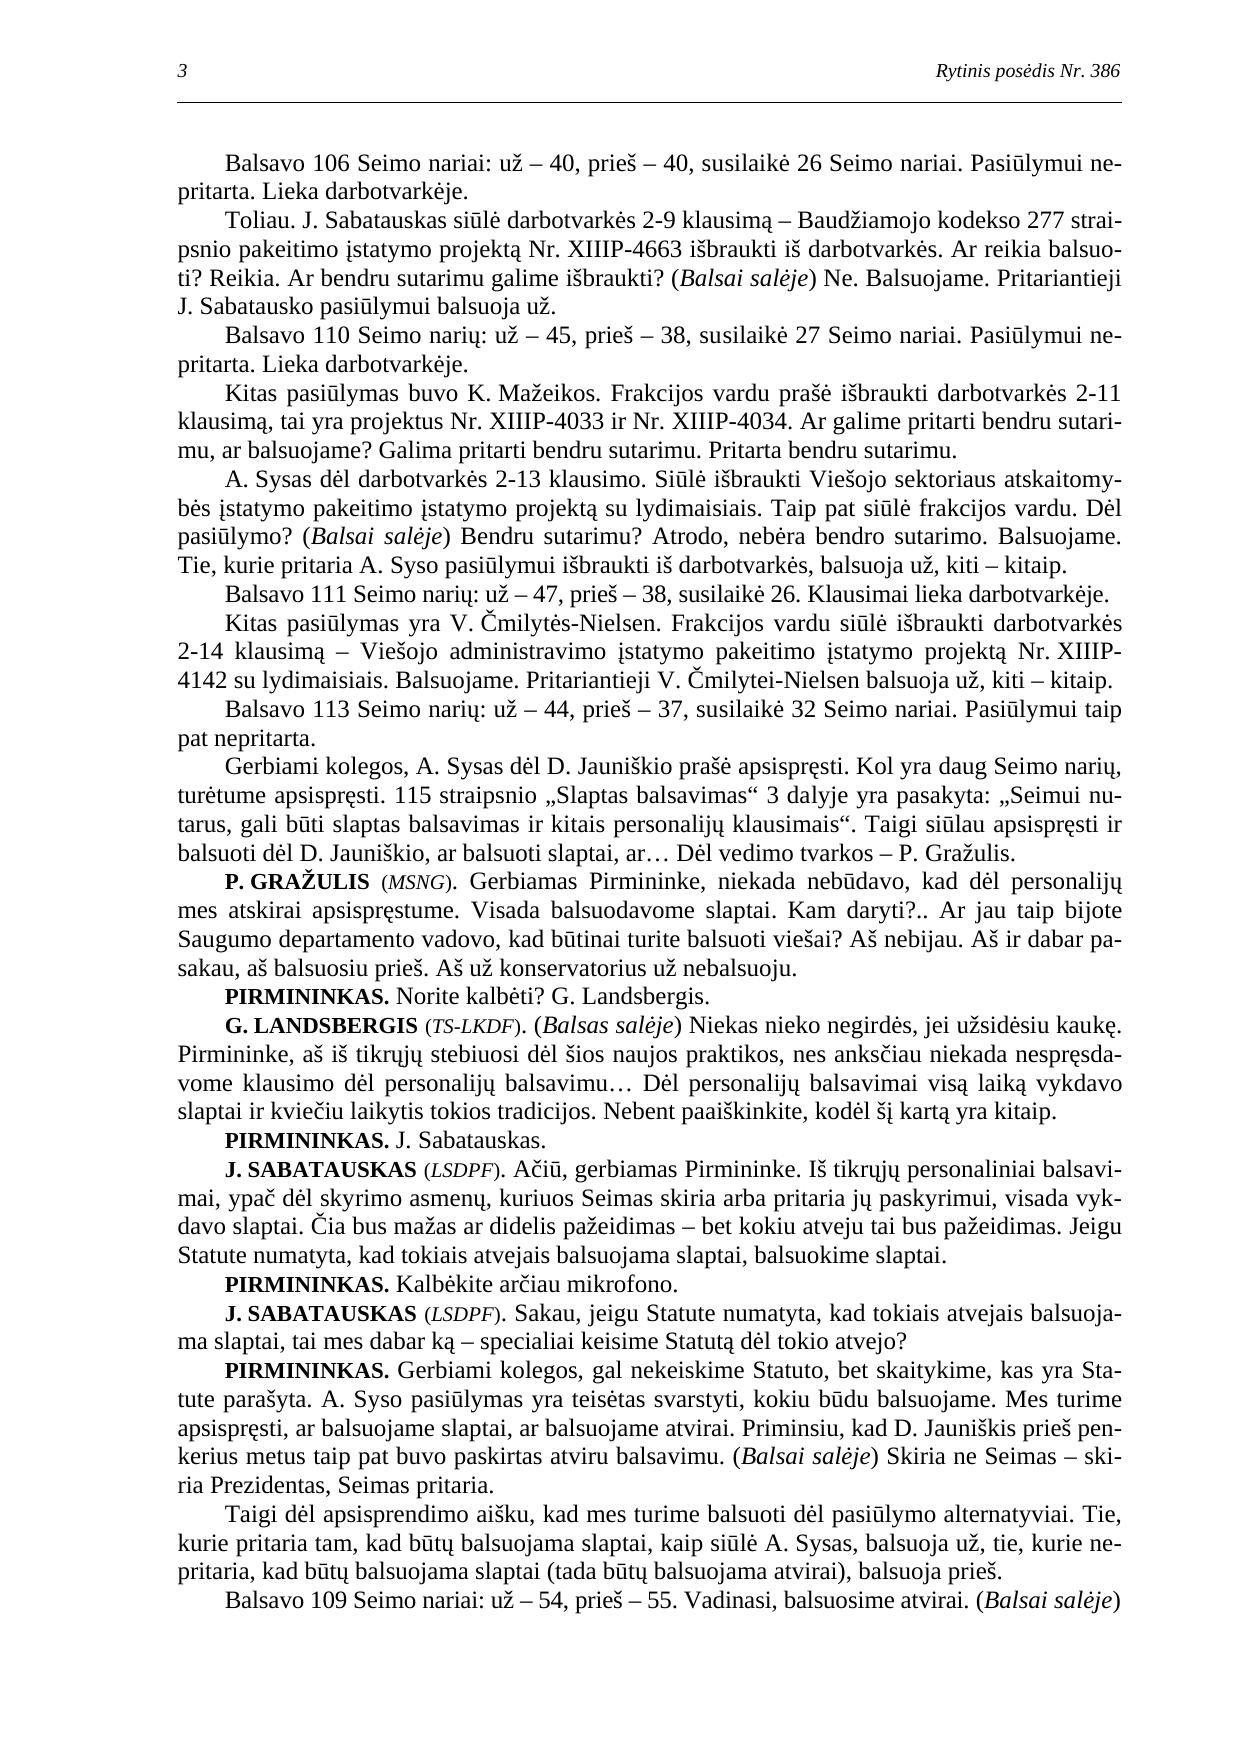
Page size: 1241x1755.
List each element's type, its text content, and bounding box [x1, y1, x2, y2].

text Bal­sa­vo 106 Sei­mo na­riai: už – 40, prieš – 40, su­si­lai­kė 26 Sei­mo na­riai. Pa­siū­ly­mui ne­pri­tar­ta. Lie­ka dar­bo­tvarkėje. [177, 148, 1122, 205]
text Bal­sa­vo 111 Sei­mo na­rių: už – 47, prieš – 38, su­si­lai­kė 26. Klau­si­mai lie­ka dar­bo­tvarkėje. [177, 579, 1122, 608]
text To­liau. J. Sa­ba­taus­kas siū­lė dar­bo­tvarkės 2-9 klau­si­mą – Bau­džia­mo­jo ko­dek­so 277 strai­ps­nio pa­kei­ti­mo įsta­ty­mo pro­jek­tą Nr. XIIIP-4663 iš­brauk­ti iš dar­bo­tvarkės. Ar rei­kia bal­suo­ti? Rei­kia. Ar ben­dru su­ta­ri­mu ga­li­me iš­brauk­ti? (Bal­sai sa­lė­je) Ne. Bal­suo­ja­me. Pri­ta­rian­tie­ji J. Sa­ba­taus­ko pa­siū­ly­mui bal­suo­ja už. [177, 205, 1122, 320]
text Ger­bia­mi ko­le­gos, A. Sy­sas dėl D. Jau­niš­kio pra­šė ap­si­spręs­ti. Kol yra daug Sei­mo na­rių, tu­rė­tu­me ap­si­spręs­ti. 115 straips­nio „Slap­tas bal­sa­vi­mas“ 3 da­ly­je yra pa­sa­ky­ta: „Sei­mui nu­tarus, ga­li bū­ti slap­tas bal­sa­vi­mas ir ki­tais per­so­na­li­jų klau­si­mais“. Tai­gi siū­lau ap­si­spręs­ti ir bal­suo­ti dėl D. Jau­niš­kio, ar bal­suo­ti slap­tai, ar… Dėl ve­di­mo tvar­kos – P. Gra­žu­lis. [177, 751, 1122, 866]
text PIRMININKAS. J. Sa­ba­taus­kas. [177, 1125, 1122, 1154]
text Bal­sa­vo 113 Sei­mo na­rių: už – 44, prieš – 37, su­si­lai­kė 32 Sei­mo na­riai. Pa­siū­ly­mui taip pat ne­pri­tar­ta. [177, 694, 1122, 751]
text Bal­sa­vo 110 Sei­mo na­rių: už – 45, prieš – 38, su­si­lai­kė 27 Sei­mo na­riai. Pa­siū­ly­mui ne­pri­tar­ta. Lie­ka dar­bo­tvarkėje. [177, 320, 1122, 378]
text J. SABATAUSKAS (LSDPF). Ačiū, ger­bia­mas Pir­mi­nin­ke. Iš tik­rų­jų per­so­na­li­niai bal­sa­vi­mai, ypač dėl sky­ri­mo as­me­nų, ku­riuos Sei­mas ski­ria ar­ba pri­ta­ria jų pa­sky­ri­mui, vi­sa­da vyk­da­vo slap­tai. Čia bus ma­žas ar di­de­lis pa­žei­di­mas – bet ko­kiu at­ve­ju tai bus pa­žei­di­mas. Jei­gu Sta­tu­te nu­ma­ty­ta, kad to­kiais at­ve­jais bal­suo­ja­ma slap­tai, bal­suo­ki­me slap­tai. [177, 1154, 1122, 1269]
text Ki­tas pa­siū­ly­mas yra V. Čmi­ly­tės-Niel­sen. Frak­ci­jos var­du siū­lė iš­brauk­ti dar­bo­tvarkės 2-14 klau­si­mą – Vie­šo­jo ad­mi­nist­ra­vi­mo įsta­ty­mo pa­kei­ti­mo įsta­ty­mo pro­jek­tą Nr. XIIIP-4142 su ly­di­mai­siais. Bal­suo­ja­me. Pri­ta­rian­tie­ji V. Čmi­ly­tei-Niel­sen bal­suo­ja už, ki­ti – ki­taip. [177, 608, 1122, 694]
text Bal­sa­vo 109 Sei­mo na­riai: už – 54, prieš – 55. Va­di­na­si, bal­suo­si­me at­vi­rai. (Bal­sai sa­lė­je) [177, 1585, 1122, 1614]
text G. LANDSBERGIS (TS-LKDF). (Bal­sas sa­lė­je) Nie­kas nie­ko ne­gir­dės, jei už­si­dė­siu kau­kę. Pir­mi­nin­ke, aš iš tik­rų­jų ste­biuo­si dėl šios nau­jos prak­ti­kos, nes anks­čiau nie­ka­da ne­spręs­da­vo­me klau­si­mo dėl per­so­na­li­jų bal­sa­vi­mu… Dėl per­so­na­li­jų bal­sa­vi­mai vi­są lai­ką vyk­da­vo slap­tai ir kvie­čiu lai­ky­tis to­kios tra­di­ci­jos. Ne­bent pa­aiš­kin­ki­te, ko­dėl šį kar­tą yra ki­taip. [177, 1010, 1122, 1125]
text Tai­gi dėl ap­si­spren­di­mo aiš­ku, kad mes tu­ri­me bal­suo­ti dėl pa­siū­ly­mo al­ter­na­ty­viai. Tie, ku­rie pri­ta­ria tam, kad bū­tų bal­suo­ja­ma slap­tai, kaip siū­lė A. Sy­sas, bal­suo­ja už, tie, ku­rie ne­pri­ta­ria, kad bū­tų bal­suo­ja­ma slap­tai (ta­da bū­tų bal­suo­ja­ma at­vi­rai), bal­suo­ja prieš. [177, 1499, 1122, 1585]
text P. GRAŽULIS (MSNG). Ger­bia­mas Pir­mi­nin­ke, nie­ka­da ne­bū­da­vo, kad dėl per­so­na­li­jų mes at­ski­rai ap­si­spręs­tu­me. Vi­sa­da bal­suo­da­vo­me slap­tai. Kam da­ry­ti?.. Ar jau taip bi­jo­te Sau­gu­mo de­par­ta­men­to va­do­vo, kad bū­ti­nai tu­ri­te bal­suo­ti vie­šai? Aš ne­bi­jau. Aš ir da­bar pa­sa­kau, aš bal­suo­siu prieš. Aš už kon­ser­va­to­rius už ne­bal­suo­ju. [177, 866, 1122, 981]
text Ki­tas pa­siū­ly­mas bu­vo K. Ma­žei­kos. Frak­ci­jos var­du pra­šė iš­brauk­ti dar­bo­tvarkės 2-11 klau­si­mą, tai yra pro­jek­tus Nr. XIIIP-4033 ir Nr. XIIIP-4034. Ar ga­li­me pri­tar­ti ben­dru su­ta­ri­mu, ar bal­suo­ja­me? Ga­li­ma pri­tar­ti ben­dru su­ta­ri­mu. Pri­tar­ta ben­dru su­ta­ri­mu. [177, 378, 1122, 464]
text A. Sy­sas dėl dar­bo­tvarkės 2-13 klau­si­mo. Siū­lė iš­brauk­ti Vie­šo­jo sek­to­riaus at­skai­to­my­bės įsta­ty­mo pa­kei­ti­mo įsta­ty­mo pro­jek­tą su ly­di­mai­siais. Taip pat siū­lė frak­ci­jos var­du. Dėl pa­siū­ly­mo? (Bal­sai sa­lė­je) Ben­dru su­ta­ri­mu? At­ro­do, ne­bė­ra ben­dro su­ta­ri­mo. Bal­suo­ja­me. Tie, ku­rie pri­ta­ria A. Sy­so pa­siū­ly­mui iš­brauk­ti iš dar­bo­tvarkės, bal­suo­ja už, ki­ti – ki­taip. [177, 464, 1122, 579]
text PIRMININKAS. No­ri­te kal­bė­ti? G. Land­sber­gis. [177, 981, 1122, 1010]
text PIRMININKAS. Kal­bė­ki­te ar­čiau mik­ro­fo­no. [177, 1269, 1122, 1298]
text J. SABATAUSKAS (LSDPF). Sa­kau, jei­gu Sta­tu­te nu­ma­ty­ta, kad to­kiais at­ve­jais bal­suo­ja­ma slap­tai, tai mes da­bar ką – spe­cia­liai kei­si­me Sta­tu­tą dėl to­kio at­ve­jo? [177, 1298, 1122, 1355]
text PIRMININKAS. Ger­bia­mi ko­le­gos, gal ne­keis­ki­me Sta­tu­to, bet skai­ty­ki­me, kas yra Sta­tu­te pa­ra­šy­ta. A. Sy­so pa­siū­ly­mas yra tei­sė­tas svars­ty­ti, ko­kiu bū­du bal­suo­ja­me. Mes tu­ri­me ap­si­spręs­ti, ar bal­suo­ja­me slap­tai, ar bal­suo­ja­me at­vi­rai. Pri­min­siu, kad D. Jau­niš­kis prieš pen­ke­rius me­tus taip pat bu­vo pa­skir­tas at­vi­ru bal­sa­vi­mu. (Bal­sai sa­lė­je) Ski­ria ne Sei­mas – ski­ria Pre­zi­den­tas, Sei­mas pri­ta­ria. [177, 1355, 1122, 1499]
